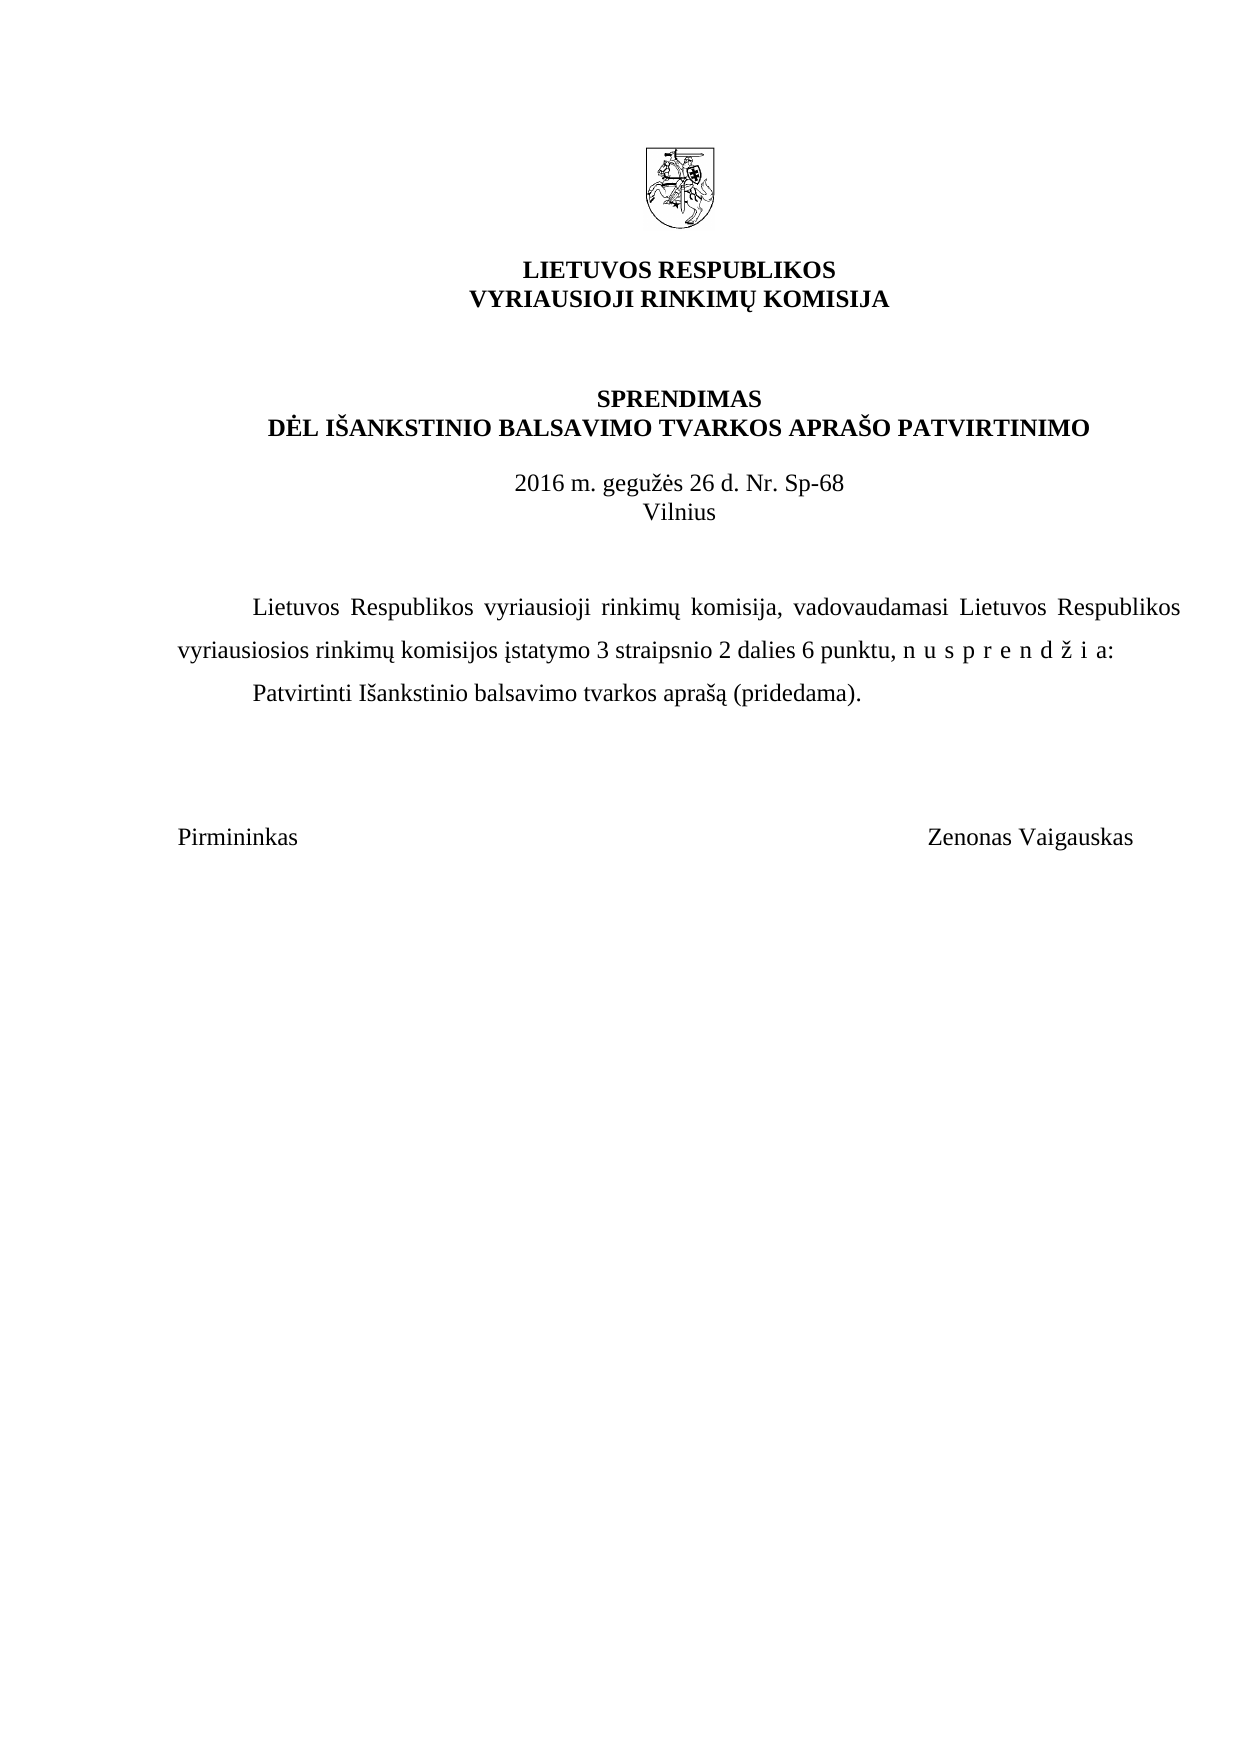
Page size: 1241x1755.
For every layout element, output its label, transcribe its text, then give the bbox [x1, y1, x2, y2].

text LIETUVOS RESPUBLIKOS [177, 255, 1181, 284]
text Vilnius [177, 497, 1181, 526]
text Patvirtinti Išankstinio balsavimo tvarkos aprašą (pridedama). [177, 678, 1181, 707]
text Pirmininkas Zenonas Vaigauskas [177, 822, 1181, 850]
text Lietuvos Respublikos vyriausioji rinkimų komisija, vadovaudamasi Lietuvos Respublikos vyriausiosios rinkimų komisijos įstatymo 3 straipsnio 2 dalies 6 punktu, nusprendžia: [177, 592, 1181, 663]
text VYRIAUSIOJI RINKIMŲ KOMISIJA [177, 284, 1181, 312]
text DĖL IŠANKSTINIO BALSAVIMO TVARKOS APRAŠO PATVIRTINIMO [177, 413, 1181, 442]
text 2016 m. gegužės 26 d. Nr. Sp-68 [177, 468, 1181, 497]
text SPRENDIMAS [177, 384, 1181, 413]
